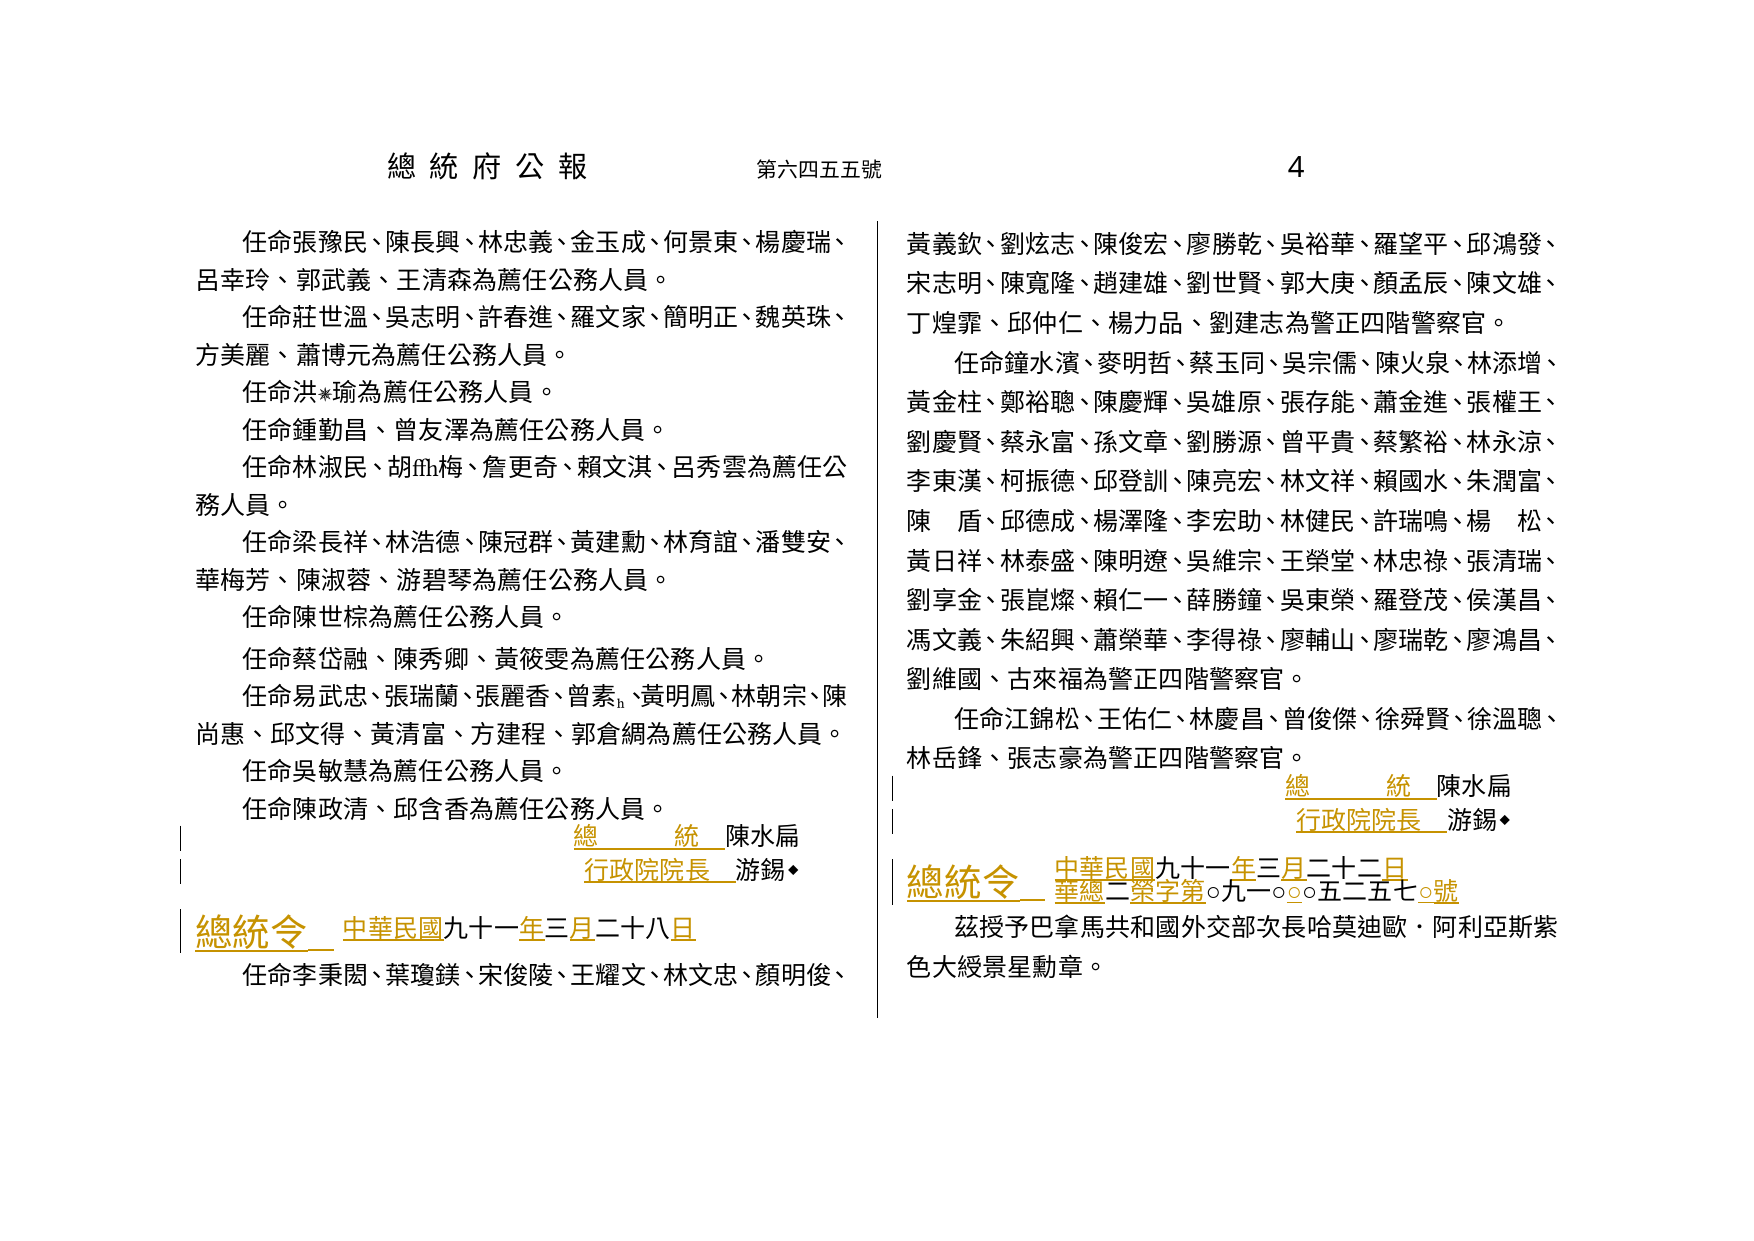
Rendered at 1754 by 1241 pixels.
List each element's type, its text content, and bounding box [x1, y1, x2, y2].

text 總 統 陳水扁 [907, 776, 1512, 801]
text 行政院院長 游錫 [907, 809, 1512, 834]
text 任命李秉閎、葉瓊鎂、宋俊陵、王耀文、林文忠、顏明俊、黃義欽、劉炫志、陳俊宏、廖勝乾、吳裕華、羅望平、邱鴻發、宋志明、陳寬隆、趙建雄、劉世賢、郭大庚、顏孟辰、陳文雄、丁煌霏、邱仲仁、楊力品、劉建志為警正四階警察官。 [195, 953, 847, 992]
table_header 中華民國九十一年三月二十八日 [340, 909, 852, 953]
text 任命陳政清、邱含香為薦任公務人員。 [195, 788, 847, 826]
text 總 統 陳水扁 [195, 826, 800, 851]
text 任命林淑民、胡梅、詹更奇、賴文淇、呂秀雲為薦任公務人員。 [195, 447, 847, 522]
text 任命蔡岱融、陳秀卿、黃筱雯為薦任公務人員。 [195, 638, 847, 676]
table_header 中華民國九十一年三月二十二日 華總二榮字第○九一○○○五二五七○號 [1051, 859, 1564, 905]
text 任命張豫民、陳長興、林忠義、金玉成、何景東、楊慶瑞、呂幸玲、郭武義、王清森為薦任公務人員。 [195, 222, 847, 297]
text 任命莊世溫、吳志明、許春進、羅文家、簡明正、魏英珠、方美麗、蕭博元為薦任公務人員。 [195, 297, 847, 372]
text 任命吳敏慧為薦任公務人員。 [195, 751, 847, 788]
text 任命梁長祥、林浩德、陳冠群、黃建勳、林育誼、潘雙安、華梅芳、陳淑蓉、游碧琴為薦任公務人員。 [195, 522, 847, 597]
text 任命洪瑜為薦任公務人員。 [195, 372, 847, 409]
text 任命鐘水濱、麥明哲、蔡玉同、吳宗儒、陳火泉、林添增、黃金柱、鄭裕聰、陳慶輝、吳雄原、張存能、蕭金進、張權王、劉慶賢、蔡永富、孫文章、劉勝源、曾平貴、蔡繁裕、林永涼、李東漢、柯振德、邱登訓、陳亮宏、林文祥、賴國水、朱潤富、陳 盾、邱德成、楊澤隆、李宏助、林健民、許瑞鳴、楊 松、黃日祥、林泰盛、陳明遼、吳維宗、王榮堂、林忠祿、張清瑞、劉享金、張崑燦、賴仁一、薛勝鐘、吳東榮、羅登茂、侯漢昌、馮文義、朱紹興、蕭榮華、李得祿、廖輔山、廖瑞乾、廖鴻昌、劉維國、古來福為警正四階警察官。 [907, 340, 1559, 697]
text 行政院院長 游錫 [195, 859, 800, 884]
text 茲授予巴拿馬共和國外交部次長哈莫迪歐．阿利亞斯紫色大綬景星勳章。 [907, 905, 1559, 984]
table_header 總統令 [192, 909, 340, 953]
text 任命陳世棕為薦任公務人員。 [195, 597, 847, 634]
text 任命易武忠、張瑞蘭、張麗香、曾素、黃明鳳、林朝宗、陳尚惠、邱文得、黃清富、方建程、郭倉綢為薦任公務人員。 [195, 676, 847, 751]
text 任命鍾勤昌、曾友澤為薦任公務人員。 [195, 409, 847, 447]
text 任命李秉閎、葉瓊鎂、宋俊陵、王耀文、林文忠、顏明俊、黃義欽、劉炫志、陳俊宏、廖勝乾、吳裕華、羅望平、邱鴻發、宋志明、陳寬隆、趙建雄、劉世賢、郭大庚、顏孟辰、陳文雄、丁煌霏、邱仲仁、楊力品、劉建志為警正四階警察官。 [907, 222, 1559, 340]
table_header 總統令 [904, 859, 1051, 905]
text 任命江錦松、王佑仁、林慶昌、曾俊傑、徐舜賢、徐溫聰、林岳鋒、張志豪為警正四階警察官。 [907, 697, 1559, 776]
